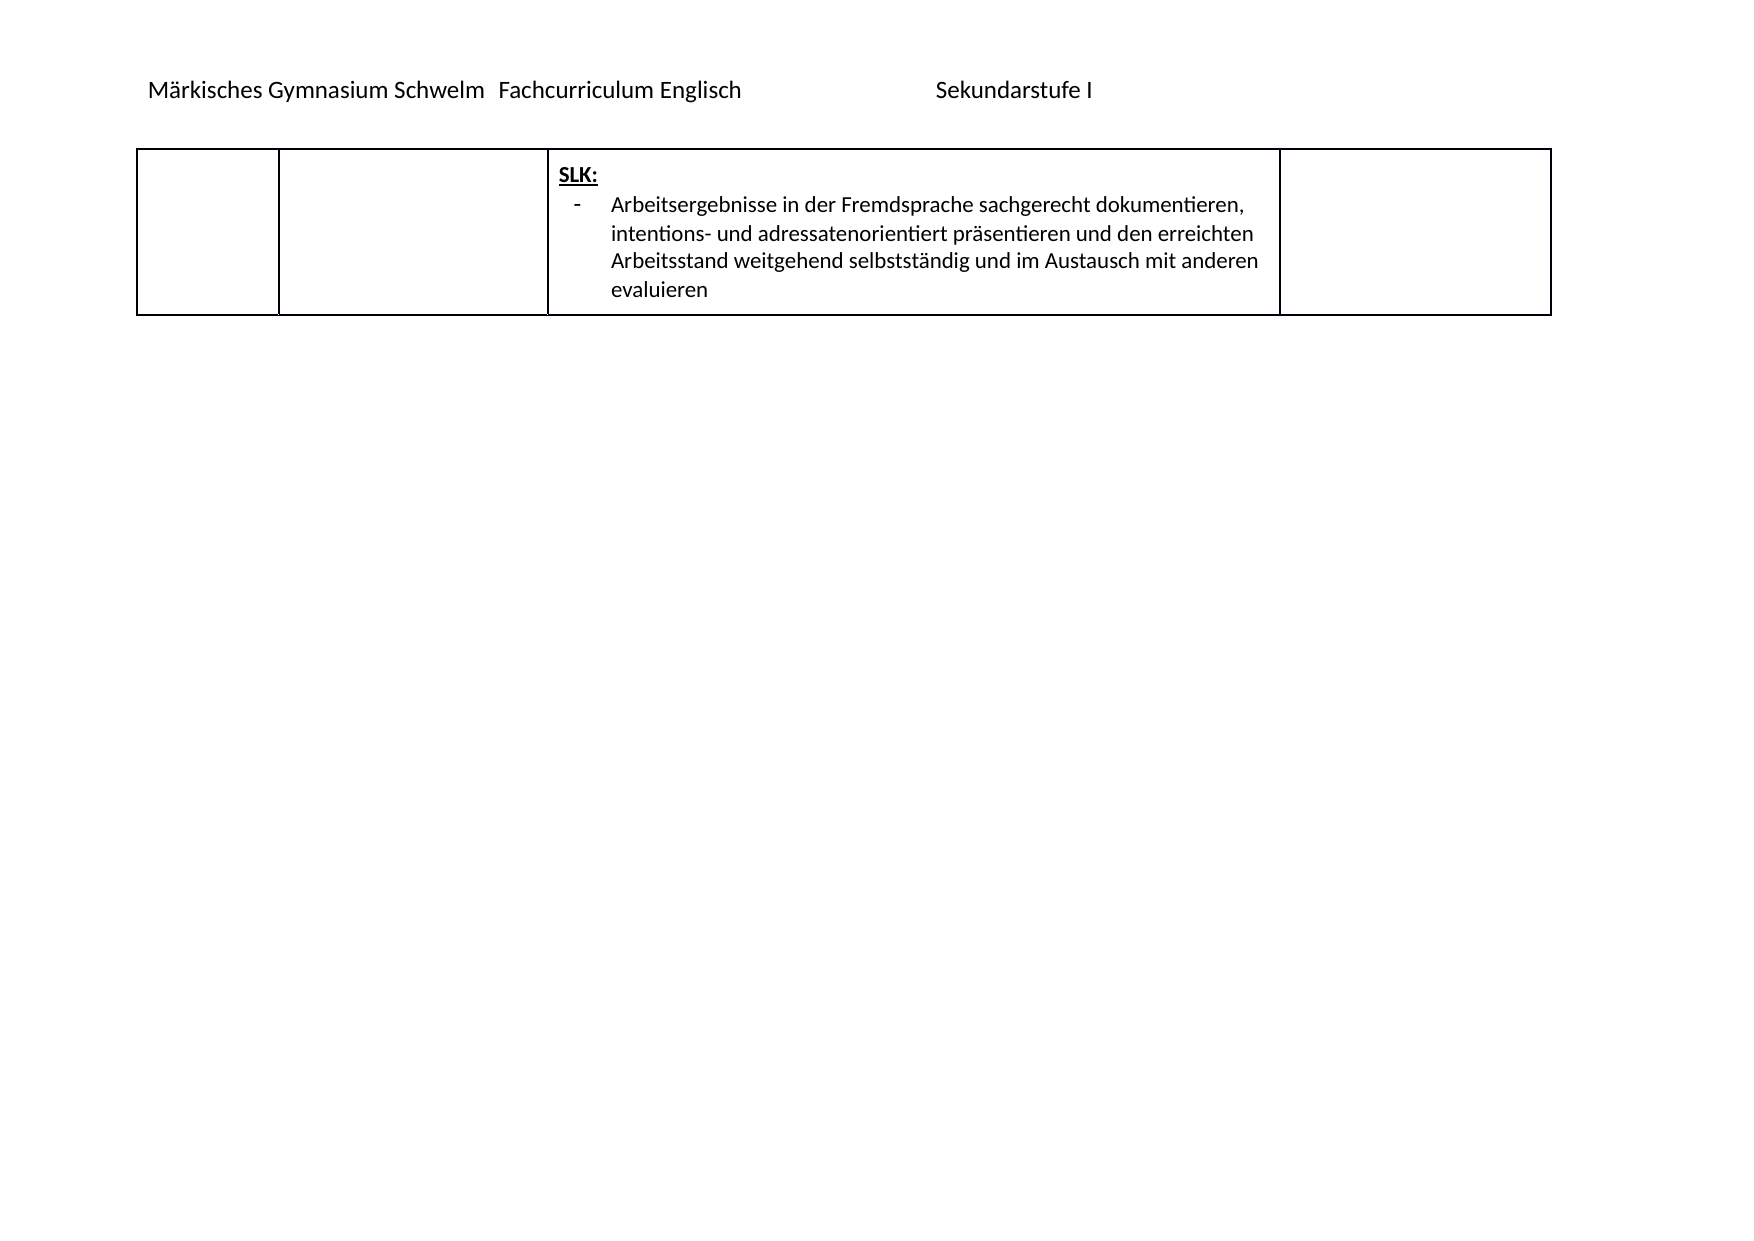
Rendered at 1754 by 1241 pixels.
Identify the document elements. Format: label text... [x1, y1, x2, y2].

table_cell SLK: Arbeitsergebnisse in der Fremdsprache sachgerecht dokumentieren, intentions- und adressatenorientiert präsentieren und den erreichten Arbeitsstand weitgehend selbstständig und im Austausch mit anderen evaluieren [549, 150, 1279, 314]
table_cell [280, 150, 547, 314]
table_cell [1281, 150, 1550, 314]
table_cell [138, 150, 278, 314]
